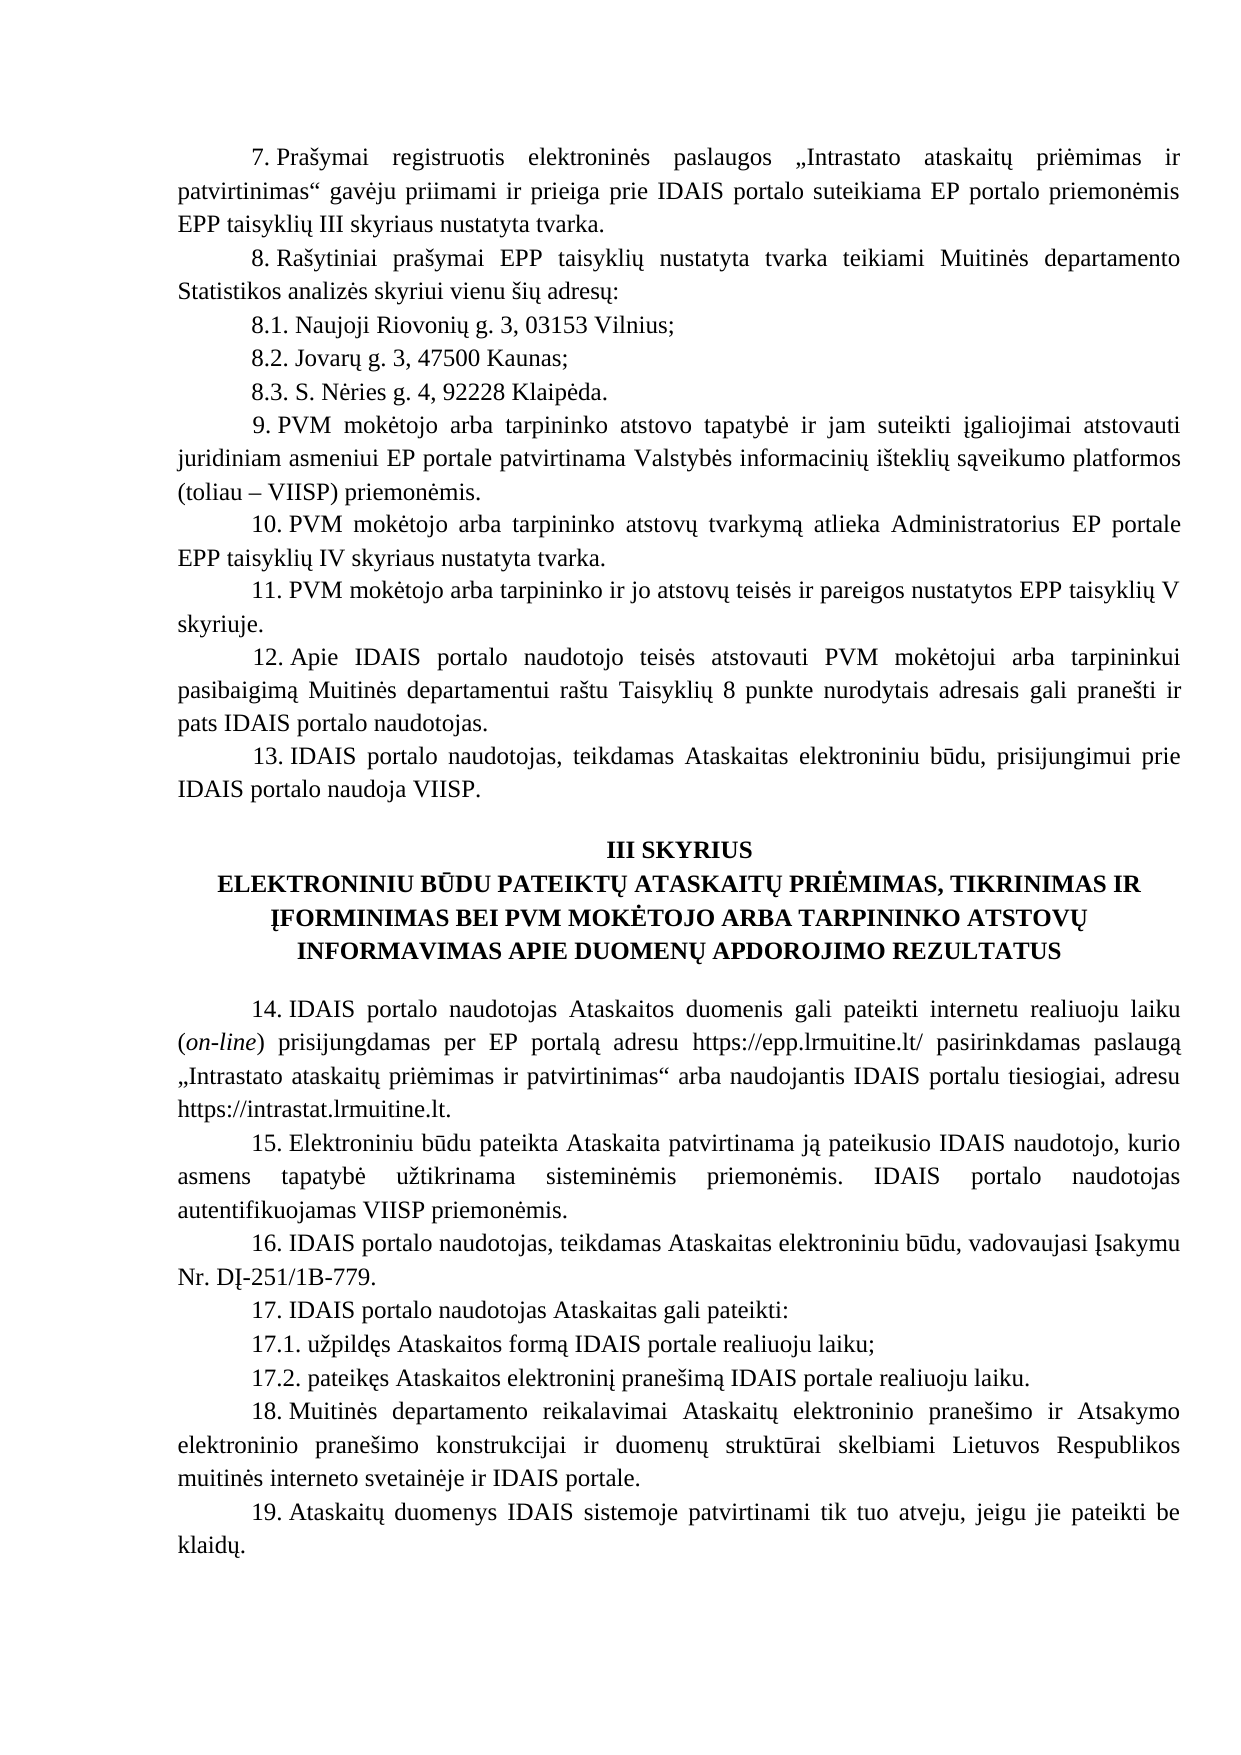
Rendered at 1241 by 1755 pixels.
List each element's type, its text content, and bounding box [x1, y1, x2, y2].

text 19. Ataskaitų duomenys IDAIS sistemoje patvirtinami tik tuo atveju, jeigu jie pateikti be klaidų. [177, 1497, 1181, 1559]
text 8.1. Naujoji Riovonių g. 3, 03153 Vilnius; [177, 310, 1181, 339]
text Elektroniniu būdu PATEIKTŲ ATASKAITŲ PRIĖMIMAS, TIKRINIMAS IR ĮFORMINIMAS bei PVM mokėtojo arba tarpininko atstovų informavimas apie DUOMENŲ apdorojimo rezultatus [177, 869, 1181, 965]
text 9. PVM mokėtojo arba tarpininko atstovo tapatybė ir jam suteikti įgaliojimai atstovauti juridiniam asmeniui EP portale patvirtinama Valstybės informacinių išteklių sąveikumo platformos (toliau – VIISP) priemonėmis. [177, 411, 1181, 505]
text 7. Prašymai registruotis elektroninės paslaugos „Intrastato ataskaitų priėmimas ir patvirtinimas“ gavėju priimami ir prieiga prie IDAIS portalo suteikiama EP portalo priemonėmis EPP taisyklių III skyriaus nustatyta tvarka. [177, 142, 1181, 238]
text 8.2. Jovarų g. 3, 47500 Kaunas; [177, 343, 1181, 372]
text 15. Elektroniniu būdu pateikta Ataskaita patvirtinama ją pateikusio IDAIS naudotojo, kurio asmens tapatybė užtikrinama sisteminėmis priemonėmis. IDAIS portalo naudotojas autentifikuojamas VIISP priemonėmis. [177, 1128, 1181, 1224]
text III SKYRIUS [177, 836, 1181, 864]
text 13. IDAIS portalo naudotojas, teikdamas Ataskaitas elektroniniu būdu, prisijungimui prie IDAIS portalo naudoja VIISP. [177, 741, 1181, 802]
text 16. IDAIS portalo naudotojas, teikdamas Ataskaitas elektroniniu būdu, vadovaujasi Įsakymu Nr. DĮ-251/1B-779. [177, 1228, 1181, 1291]
text 12. Apie IDAIS portalo naudotojo teisės atstovauti PVM mokėtojui arba tarpininkui pasibaigimą Muitinės departamentui raštu Taisyklių 8 punkte nurodytais adresais gali pranešti ir pats IDAIS portalo naudotojas. [177, 642, 1181, 736]
text 8. Rašytiniai prašymai EPP taisyklių nustatyta tvarka teikiami Muitinės departamento Statistikos analizės skyriui vienu šių adresų: [177, 243, 1181, 305]
text 14. IDAIS portalo naudotojas Ataskaitos duomenis gali pateikti internetu realiuoju laiku (on-line) prisijungdamas per EP portalą adresu https://epp.lrmuitine.lt/ pasirinkdamas paslaugą „Intrastato ataskaitų priėmimas ir patvirtinimas“ arba naudojantis IDAIS portalu tiesiogiai, adresu https://intrastat.lrmuitine.lt. [177, 994, 1181, 1123]
text 17. IDAIS portalo naudotojas Ataskaitas gali pateikti: [177, 1296, 1181, 1324]
text 17.1. užpildęs Ataskaitos formą IDAIS portale realiuoju laiku; [177, 1329, 1181, 1358]
text 11. PVM mokėtojo arba tarpininko ir jo atstovų teisės ir pareigos nustatytos EPP taisyklių V skyriuje. [177, 576, 1181, 637]
text 8.3. S. Nėries g. 4, 92228 Klaipėda. [177, 377, 1181, 406]
text 17.2. pateikęs Ataskaitos elektroninį pranešimą IDAIS portale realiuoju laiku. [177, 1363, 1181, 1391]
text 10. PVM mokėtojo arba tarpininko atstovų tvarkymą atlieka Administratorius EP portale EPP taisyklių IV skyriaus nustatyta tvarka. [177, 509, 1181, 571]
text 18. Muitinės departamento reikalavimai Ataskaitų elektroninio pranešimo ir Atsakymo elektroninio pranešimo konstrukcijai ir duomenų struktūrai skelbiami Lietuvos Respublikos muitinės interneto svetainėje ir IDAIS portale. [177, 1396, 1181, 1492]
